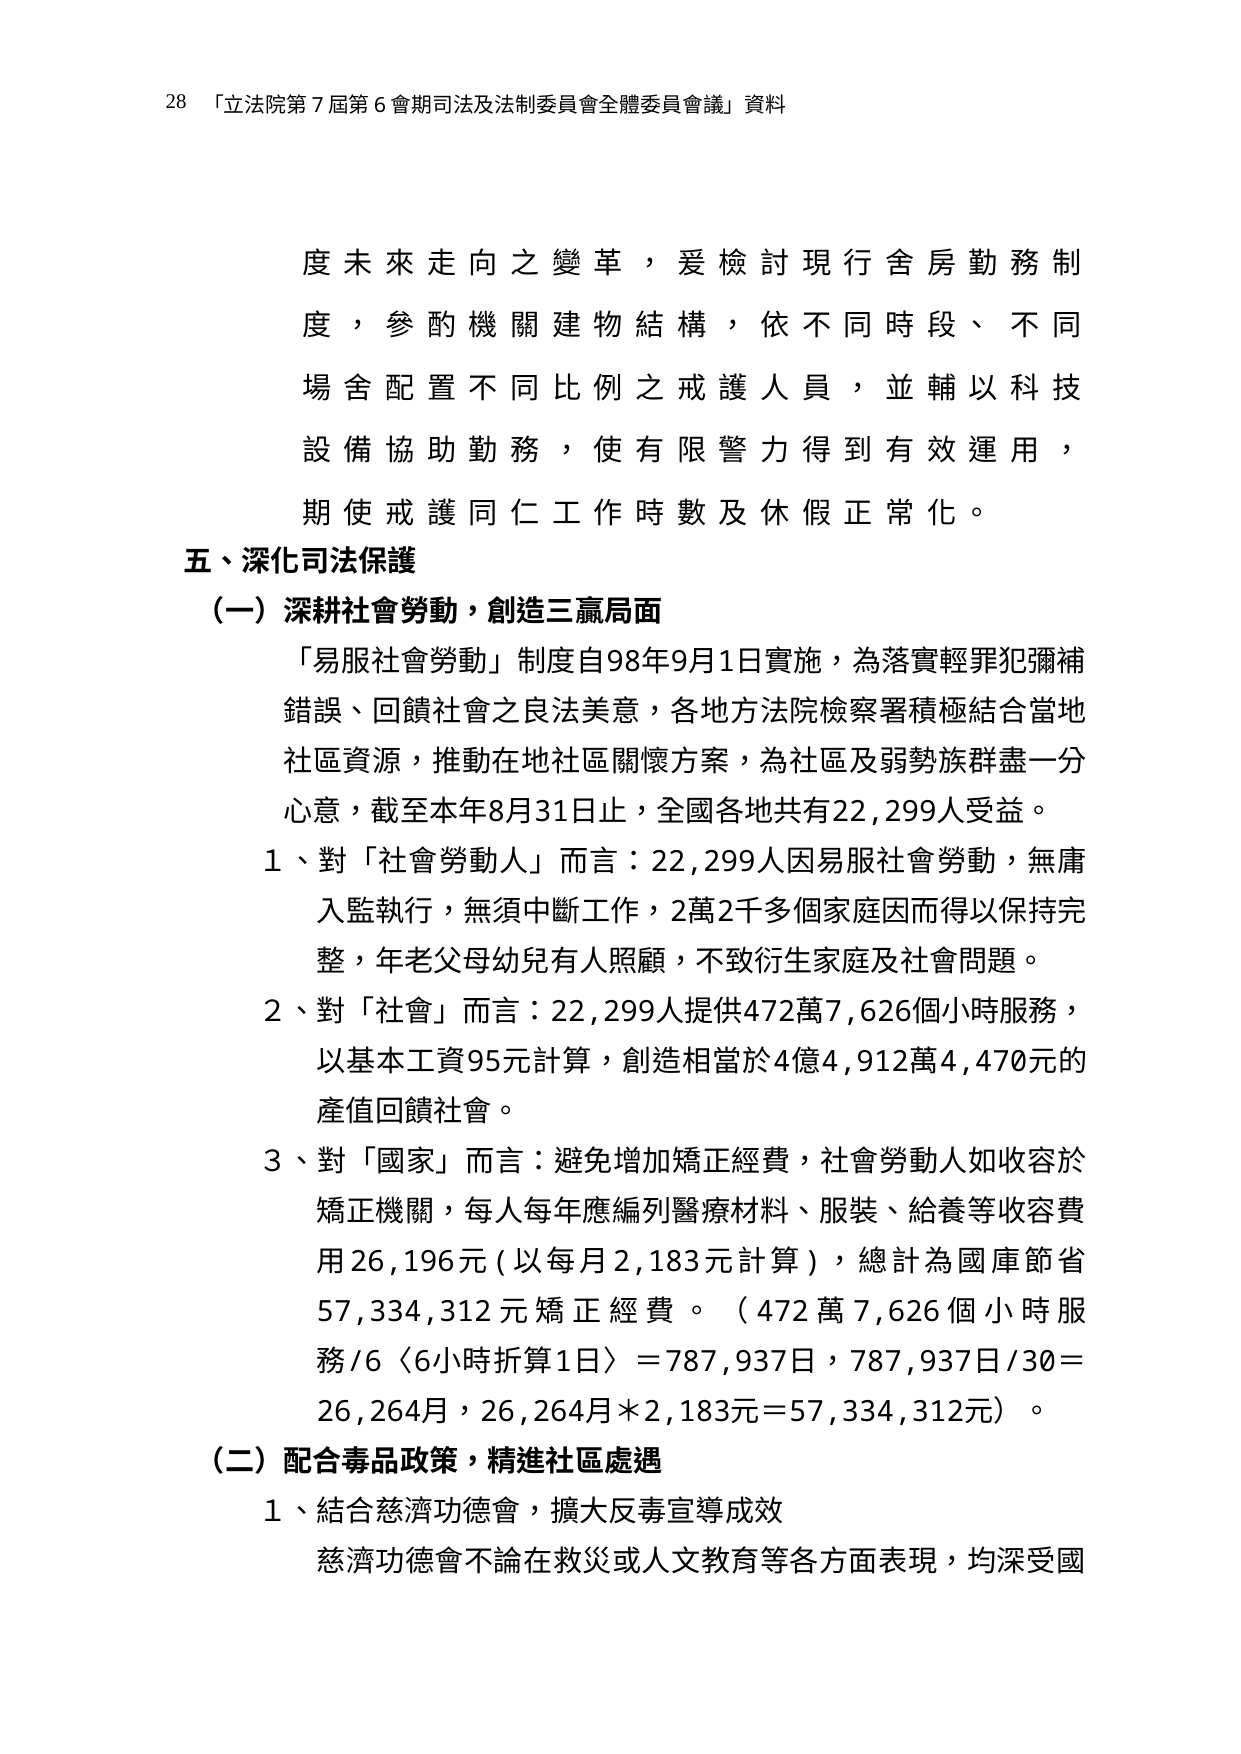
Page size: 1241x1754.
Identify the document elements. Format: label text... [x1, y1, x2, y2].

text 度未來走向之變革，爰檢討現行舍房勤務制度，參酌機關建物結構，依不同時段、不同場舍配置不同比例之戒護人員，並輔以科技設備協助勤務，使有限警力得到有效運用，期使戒護同仁工作時數及休假正常化。 [287, 219, 1087, 531]
text ３、對「國家」而言：避免增加矯正經費，社會勞動人如收容於矯正機關，每人每年應編列醫療材料、服裝、給養等收容費用26,196元(以每月2,183元計算)，總計為國庫節省57,334,312元矯正經費。（472萬7,626個小時服務/6〈6小時折算1日〉＝787,937日，787,937日/30＝26,264月，26,264月＊2,183元＝57,334,312元）。 [258, 1131, 1087, 1431]
text 慈濟功德會不論在救災或人文教育等各方面表現，均深受國 [316, 1531, 1087, 1581]
text （一）深耕社會勞動，創造三贏局面 [196, 581, 1087, 631]
text （二）配合毒品政策，精進社區處遇 [196, 1431, 1087, 1481]
text 「易服社會勞動」制度自98年9月1日實施，為落實輕罪犯彌補錯誤、回饋社會之良法美意，各地方法院檢察署積極結合當地社區資源，推動在地社區關懷方案，為社區及弱勢族群盡一分心意，截至本年8月31日止，全國各地共有22,299人受益。 [283, 631, 1087, 831]
text １、結合慈濟功德會，擴大反毒宣導成效 [258, 1481, 1087, 1531]
text ２、對「社會」而言：22,299人提供472萬7,626個小時服務，以基本工資95元計算，創造相當於4億4,912萬4,470元的產值回饋社會。 [258, 981, 1087, 1131]
text 五、深化司法保護 [183, 531, 1087, 581]
text １、對「社會勞動人」而言：22,299人因易服社會勞動，無庸入監執行，無須中斷工作，2萬2千多個家庭因而得以保持完整，年老父母幼兒有人照顧，不致衍生家庭及社會問題。 [258, 831, 1087, 981]
